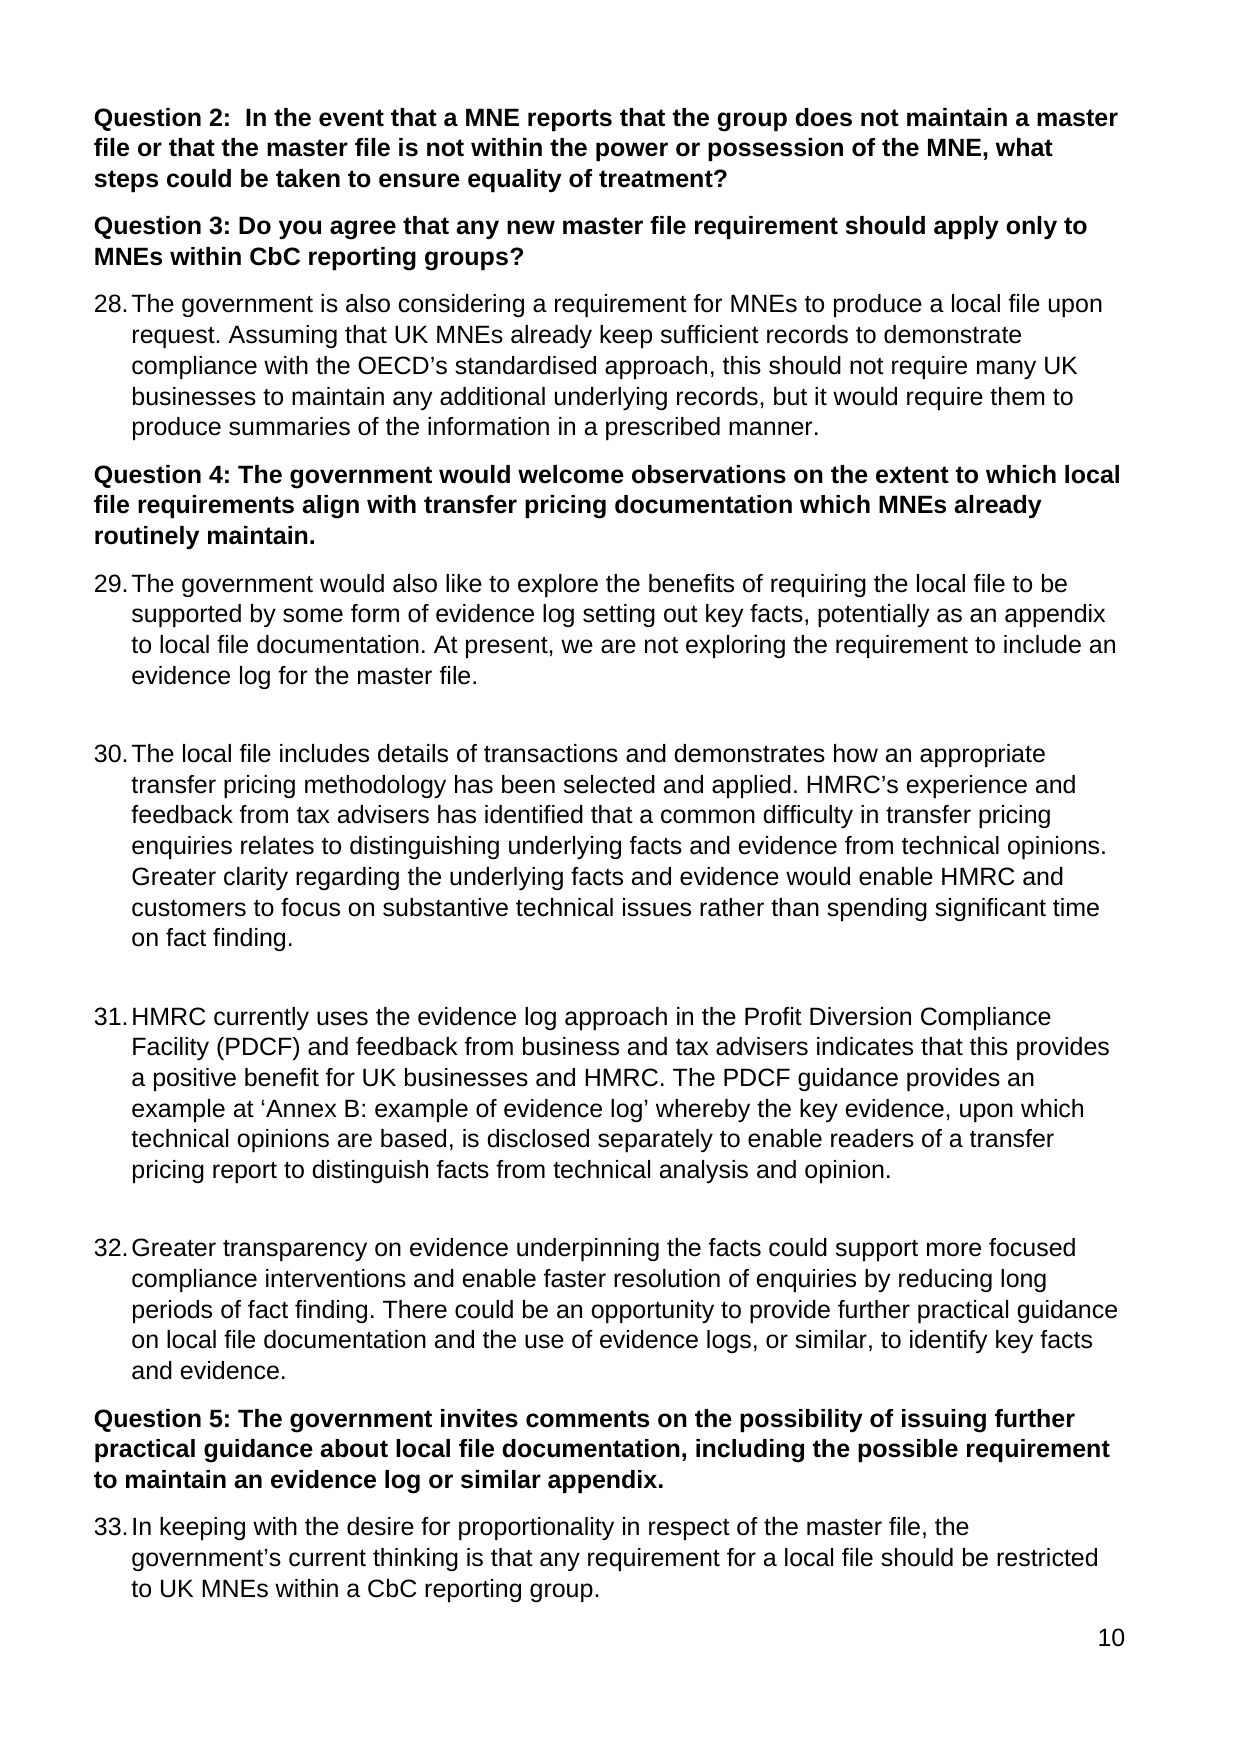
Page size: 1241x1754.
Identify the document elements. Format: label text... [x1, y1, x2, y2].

text Question 4: The government would welcome observations on the extent to which local file requirements align with transfer pricing documentation which MNEs already routinely maintain. [94, 460, 1125, 550]
list In keeping with the desire for proportionality in respect of the master file, the government’s current thinking is that any requirement for a local file should be restricted to UK MNEs within a CbC reporting group. [94, 1512, 1125, 1603]
list HMRC currently uses the evidence log approach in the Profit Diversion Compliance Facility (PDCF) and feedback from business and tax advisers indicates that this provides a positive benefit for UK businesses and HMRC. The PDCF guidance provides an example at ‘Annex B: example of evidence log’ whereby the key evidence, upon which technical opinions are based, is disclosed separately to enable readers of a transfer pricing report to distinguish facts from technical analysis and opinion. [94, 1001, 1125, 1214]
list Greater transparency on evidence underpinning the facts could support more focused compliance interventions and enable faster resolution of enquiries by reducing long periods of fact finding. There could be an opportunity to provide further practical guidance on local file documentation and the use of evidence logs, or similar, to identify key facts and evidence. [94, 1233, 1125, 1385]
text Question 5: The government invites comments on the possibility of issuing further practical guidance about local file documentation, including the possible requirement to maintain an evidence log or similar appendix. [94, 1403, 1125, 1494]
list The local file includes details of transactions and demonstrates how an appropriate transfer pricing methodology has been selected and applied. HMRC’s experience and feedback from tax advisers has identified that a common difficulty in transfer pricing enquiries relates to distinguishing underlying facts and evidence from technical opinions. Greater clarity regarding the underlying facts and evidence would enable HMRC and customers to focus on substantive technical issues rather than spending significant time on fact finding. [94, 739, 1125, 983]
list The government would also like to explore the benefits of requiring the local file to be supported by some form of evidence log setting out key facts, potentially as an appendix to local file documentation. At present, we are not exploring the requirement to include an evidence log for the master file. [94, 569, 1125, 720]
text Question 3: Do you agree that any new master file requirement should apply only to MNEs within CbC reporting groups? [94, 211, 1125, 271]
text Question 2: In the event that a MNE reports that the group does not maintain a master file or that the master file is not within the power or possession of the MNE, what steps could be taken to ensure equality of treatment? [94, 102, 1125, 193]
list The government is also considering a requirement for MNEs to produce a local file upon request. Assuming that UK MNEs already keep sufficient records to demonstrate compliance with the OECD’s standardised approach, this should not require many UK businesses to maintain any additional underlying records, but it would require them to produce summaries of the information in a prescribed manner. [94, 289, 1125, 441]
